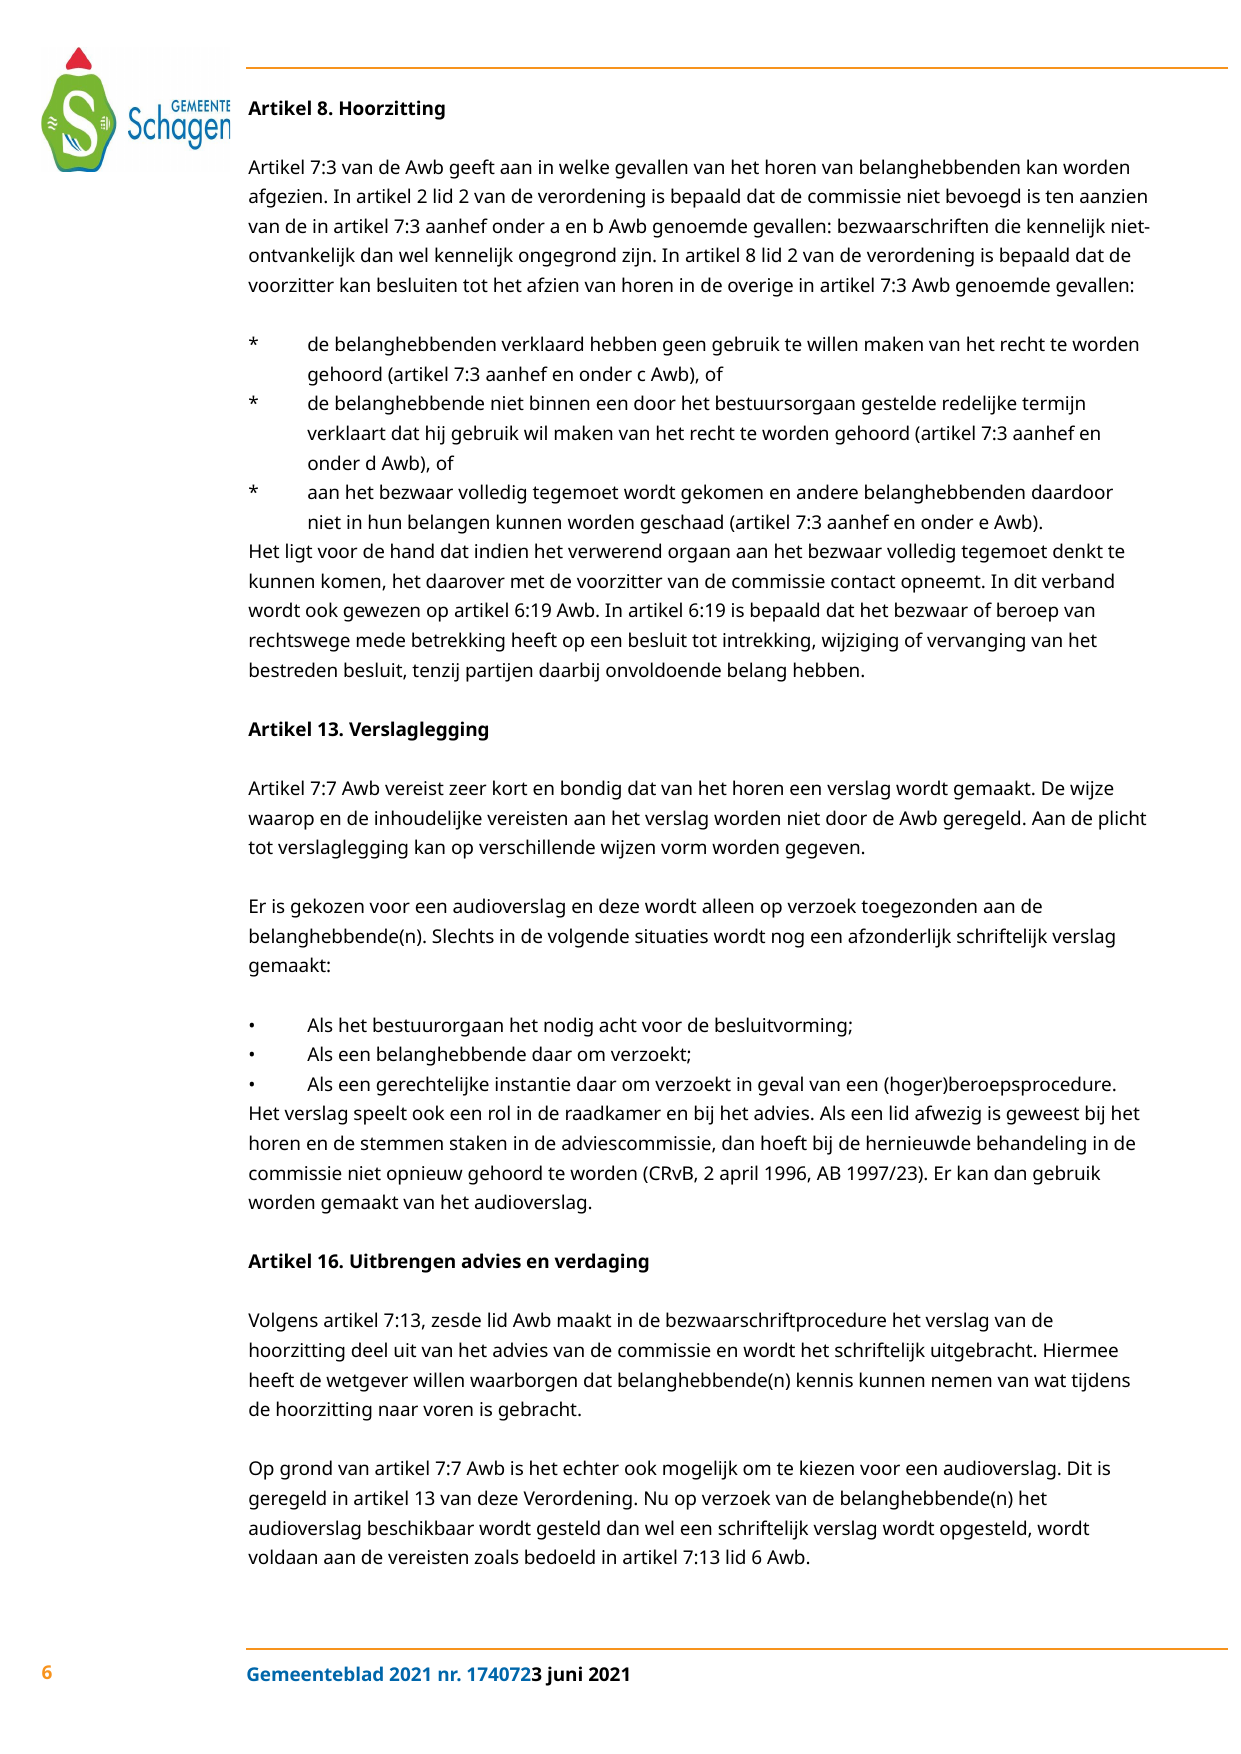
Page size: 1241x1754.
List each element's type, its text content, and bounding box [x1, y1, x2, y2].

list aan het bezwaar volledig tegemoet wordt gekomen en andere belanghebbenden daardoor niet in hun belangen kunnen worden geschaad (artikel 7:3 aanhef en onder e Awb). [248, 479, 1152, 535]
text Artikel 13. Verslaglegging [248, 716, 1152, 742]
text Artikel 16. Uitbrengen advies en verdaging [248, 1248, 1152, 1274]
text Op grond van artikel 7:7 Awb is het echter ook mogelijk om te kiezen voor een audioverslag. Dit is geregeld in artikel 13 van deze Verordening. Nu op verzoek van de belanghebbende(n) het audioverslag beschikbaar wordt gesteld dan wel een schriftelijk verslag wordt opgesteld, wordt voldaan aan de vereisten zoals bedoeld in artikel 7:13 lid 6 Awb. [248, 1456, 1152, 1570]
text Artikel 7:7 Awb vereist zeer kort en bondig dat van het horen een verslag wordt gemaakt. De wijze waarop en de inhoudelijke vereisten aan het verslag worden niet door de Awb geregeld. Aan de plicht tot verslaglegging kan op verschillende wijzen vorm worden gegeven. [248, 775, 1152, 860]
picture [41, 47, 231, 172]
list Als een belanghebbende daar om verzoekt; [248, 1041, 1152, 1067]
list de belanghebbende niet binnen een door het bestuursorgaan gestelde redelijke termijn verklaart dat hij gebruik wil maken van het recht te worden gehoord (artikel 7:3 aanhef en onder d Awb), of [248, 391, 1152, 476]
text Het ligt voor de hand dat indien het verwerend orgaan aan het bezwaar volledig tegemoet denkt te kunnen komen, het daarover met de voorzitter van de commissie contact opneemt. In dit verband wordt ook gewezen op artikel 6:19 Awb. In artikel 6:19 is bepaald dat het bezwaar of beroep van rechtswege mede betrekking heeft op een besluit tot intrekking, wijziging of vervanging van het bestreden besluit, tenzij partijen daarbij onvoldoende belang hebben. [248, 538, 1152, 683]
list Als het bestuurorgaan het nodig acht voor de besluitvorming; [248, 1012, 1152, 1038]
list de belanghebbenden verklaard hebben geen gebruik te willen maken van het recht te worden gehoord (artikel 7:3 aanhef en onder c Awb), of [248, 331, 1152, 387]
text Volgens artikel 7:13, zesde lid Awb maakt in de bezwaarschriftprocedure het verslag van de hoorzitting deel uit van het advies van de commissie en wordt het schriftelijk uitgebracht. Hiermee heeft de wetgever willen waarborgen dat belanghebbende(n) kennis kunnen nemen van wat tijdens de hoorzitting naar voren is gebracht. [248, 1308, 1152, 1422]
list Als een gerechtelijke instantie daar om verzoekt in geval van een (hoger)beroepsprocedure. [248, 1071, 1152, 1097]
text Artikel 8. Hoorzitting [248, 95, 1152, 121]
text Er is gekozen voor een audioverslag en deze wordt alleen op verzoek toegezonden aan de belanghebbende(n). Slechts in de volgende situaties wordt nog een afzonderlijk schriftelijk verslag gemaakt: [248, 893, 1152, 978]
text Het verslag speelt ook een rol in de raadkamer en bij het advies. Als een lid afwezig is geweest bij het horen en de stemmen staken in de adviescommissie, dan hoeft bij de hernieuwde behandeling in de commissie niet opnieuw gehoord te worden (CRvB, 2 april 1996, AB 1997/23). Er kan dan gebruik worden gemaakt van het audioverslag. [248, 1101, 1152, 1215]
text Artikel 7:3 van de Awb geeft aan in welke gevallen van het horen van belanghebbenden kan worden afgezien. In artikel 2 lid 2 van de verordening is bepaald dat de commissie niet bevoegd is ten aanzien van de in artikel 7:3 aanhef onder a en b Awb genoemde gevallen: bezwaarschriften die kennelijk niet-ontvankelijk dan wel kennelijk ongegrond zijn. In artikel 8 lid 2 van de verordening is bepaald dat de voorzitter kan besluiten tot het afzien van horen in de overige in artikel 7:3 Awb genoemde gevallen: [248, 154, 1152, 298]
